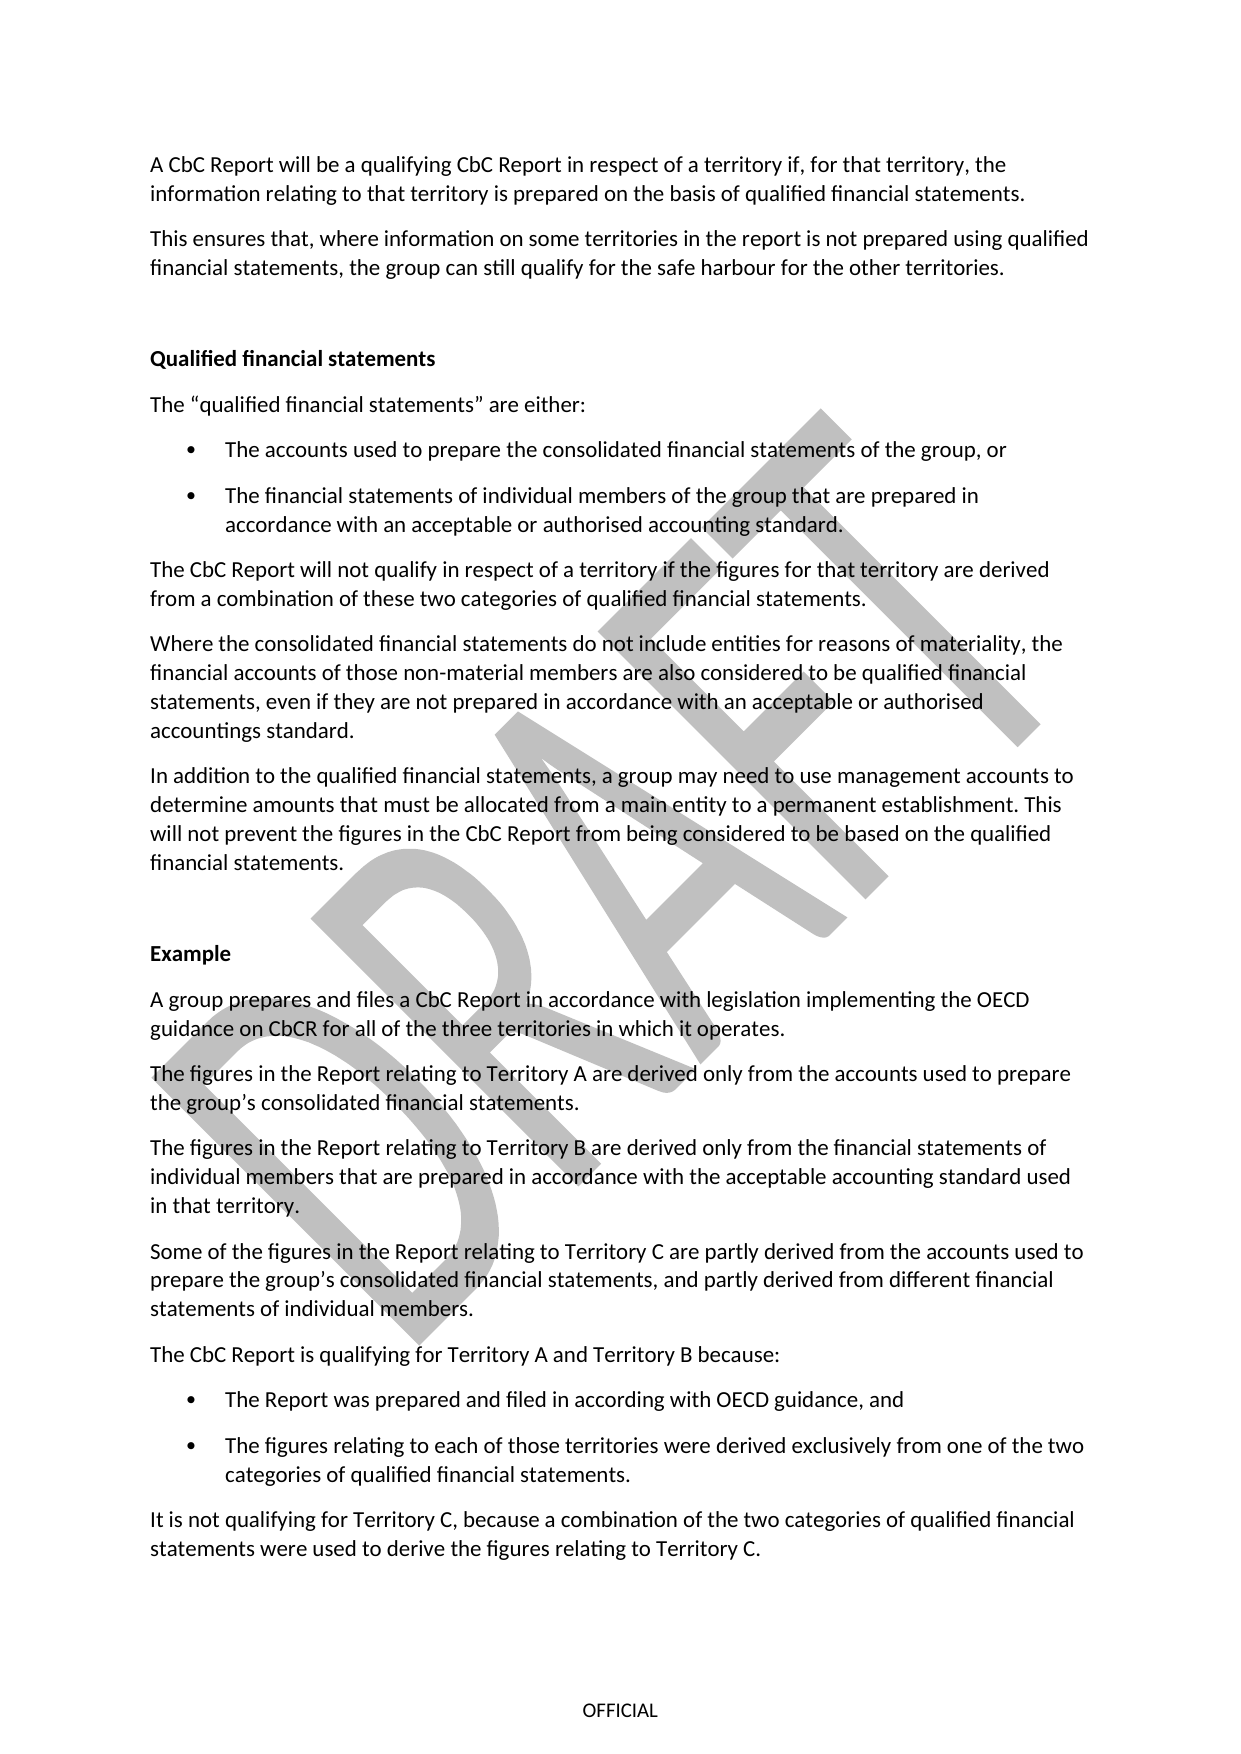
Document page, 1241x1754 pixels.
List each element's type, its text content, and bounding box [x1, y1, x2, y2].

text The CbC Report will not qualify in respect of a territory if the figures for that territory are derived from a combination of these two categories of qualified financial statements. [150, 555, 673, 612]
list The accounts used to prepare the consolidated financial statements of the group, or [830, 435, 1090, 463]
list The accounts used to prepare the consolidated financial statements of the group, or [187, 435, 793, 463]
text A CbC Report will be a qualifying CbC Report in respect of a territory if, for that territory, the information relating to that territory is prepared on the basis of qualified financial statements. [150, 150, 1090, 207]
text Where the consolidated financial statements do not include entities for reasons of materiality, the financial accounts of those non-material members are also considered to be qualified financial statements, even if they are not prepared in accordance with an acceptable or authorised accountings standard. [652, 629, 1013, 744]
text The figures in the Report relating to Territory A are derived only from the accounts used to prepare the group’s consolidated financial statements. [498, 1059, 1090, 1116]
text A group prepares and files a CbC Report in accordance with legislation implementing the OECD guidance on CbCR for all of the three territories in which it operates. [689, 985, 1090, 1042]
text The figures in the Report relating to Territory B are derived only from the financial statements of individual members that are prepared in accordance with the acceptable accounting standard used in that territory. [150, 1133, 291, 1219]
text The CbC Report will not qualify in respect of a territory if the figures for that territory are derived from a combination of these two categories of qualified financial statements. [873, 555, 1090, 612]
text Some of the figures in the Report relating to Territory C are partly derived from the accounts used to prepare the group’s consolidated financial statements, and partly derived from different financial statements of individual members. [444, 1237, 1090, 1322]
text The CbC Report is qualifying for Territory A and Territory B because: [150, 1340, 1090, 1368]
text The figures in the Report relating to Territory A are derived only from the accounts used to prepare the group’s consolidated financial statements. [206, 1059, 405, 1116]
text It is not qualifying for Territory C, because a combination of the two categories of qualified financial statements were used to derive the figures relating to Territory C. [150, 1505, 1090, 1562]
text Example [150, 939, 357, 967]
list The Report was prepared and filed in according with OECD guidance, and [187, 1386, 1090, 1413]
text The CbC Report will not qualify in respect of a territory if the figures for that territory are derived from a combination of these two categories of qualified financial statements. [679, 555, 881, 612]
text In addition to the qualified financial statements, a group may need to use management accounts to determine amounts that must be allocated from a main entity to a permanent establishment. This will not prevent the figures in the CbC Report from being considered to be based on the qualified financial statements. [776, 762, 1090, 876]
text In addition to the qualified financial statements, a group may need to use management accounts to determine amounts that must be allocated from a main entity to a permanent establishment. This will not prevent the figures in the CbC Report from being considered to be based on the qualified financial statements. [545, 762, 702, 876]
text Some of the figures in the Report relating to Territory C are partly derived from the accounts used to prepare the group’s consolidated financial statements, and partly derived from different financial statements of individual members. [150, 1237, 394, 1322]
text The figures in the Report relating to Territory B are derived only from the financial statements of individual members that are prepared in accordance with the acceptable accounting standard used in that territory. [463, 1133, 1090, 1219]
text [378, 939, 497, 967]
text A group prepares and files a CbC Report in accordance with legislation implementing the OECD guidance on CbCR for all of the three territories in which it operates. [150, 985, 432, 1042]
text This ensures that, where information on some territories in the report is not prepared using qualified financial statements, the group can still qualify for the safe harbour for the other territories. [150, 224, 1090, 281]
text [668, 939, 1090, 967]
text In addition to the qualified financial statements, a group may need to use management accounts to determine amounts that must be allocated from a main entity to a permanent establishment. This will not prevent the figures in the CbC Report from being considered to be based on the qualified financial statements. [150, 762, 582, 876]
text The figures in the Report relating to Territory A are derived only from the accounts used to prepare the group’s consolidated financial statements. [397, 1059, 506, 1116]
list The financial statements of individual members of the group that are prepared in accordance with an acceptable or authorised accounting standard. [187, 481, 747, 538]
list The figures relating to each of those territories were derived exclusively from one of the two categories of qualified financial statements. [187, 1431, 1090, 1488]
text [524, 939, 639, 967]
text A group prepares and files a CbC Report in accordance with legislation implementing the OECD guidance on CbCR for all of the three territories in which it operates. [529, 985, 685, 1042]
text Where the consolidated financial statements do not include entities for reasons of materiality, the financial accounts of those non-material members are also considered to be qualified financial statements, even if they are not prepared in accordance with an acceptable or authorised accountings standard. [947, 629, 1090, 744]
text Where the consolidated financial statements do not include entities for reasons of materiality, the financial accounts of those non-material members are also considered to be qualified financial statements, even if they are not prepared in accordance with an acceptable or authorised accountings standard. [150, 629, 709, 744]
text In addition to the qualified financial statements, a group may need to use management accounts to determine amounts that must be allocated from a main entity to a permanent establishment. This will not prevent the figures in the CbC Report from being considered to be based on the qualified financial statements. [601, 762, 841, 876]
text The “qualified financial statements” are either: [150, 390, 1090, 418]
text Some of the figures in the Report relating to Territory C are partly derived from the accounts used to prepare the group’s consolidated financial statements, and partly derived from different financial statements of individual members. [358, 1237, 458, 1292]
text The figures in the Report relating to Territory B are derived only from the financial statements of individual members that are prepared in accordance with the acceptable accounting standard used in that territory. [254, 1133, 461, 1219]
text Qualified financial statements [150, 344, 1090, 372]
list The financial statements of individual members of the group that are prepared in accordance with an acceptable or authorised accounting standard. [805, 481, 1090, 538]
